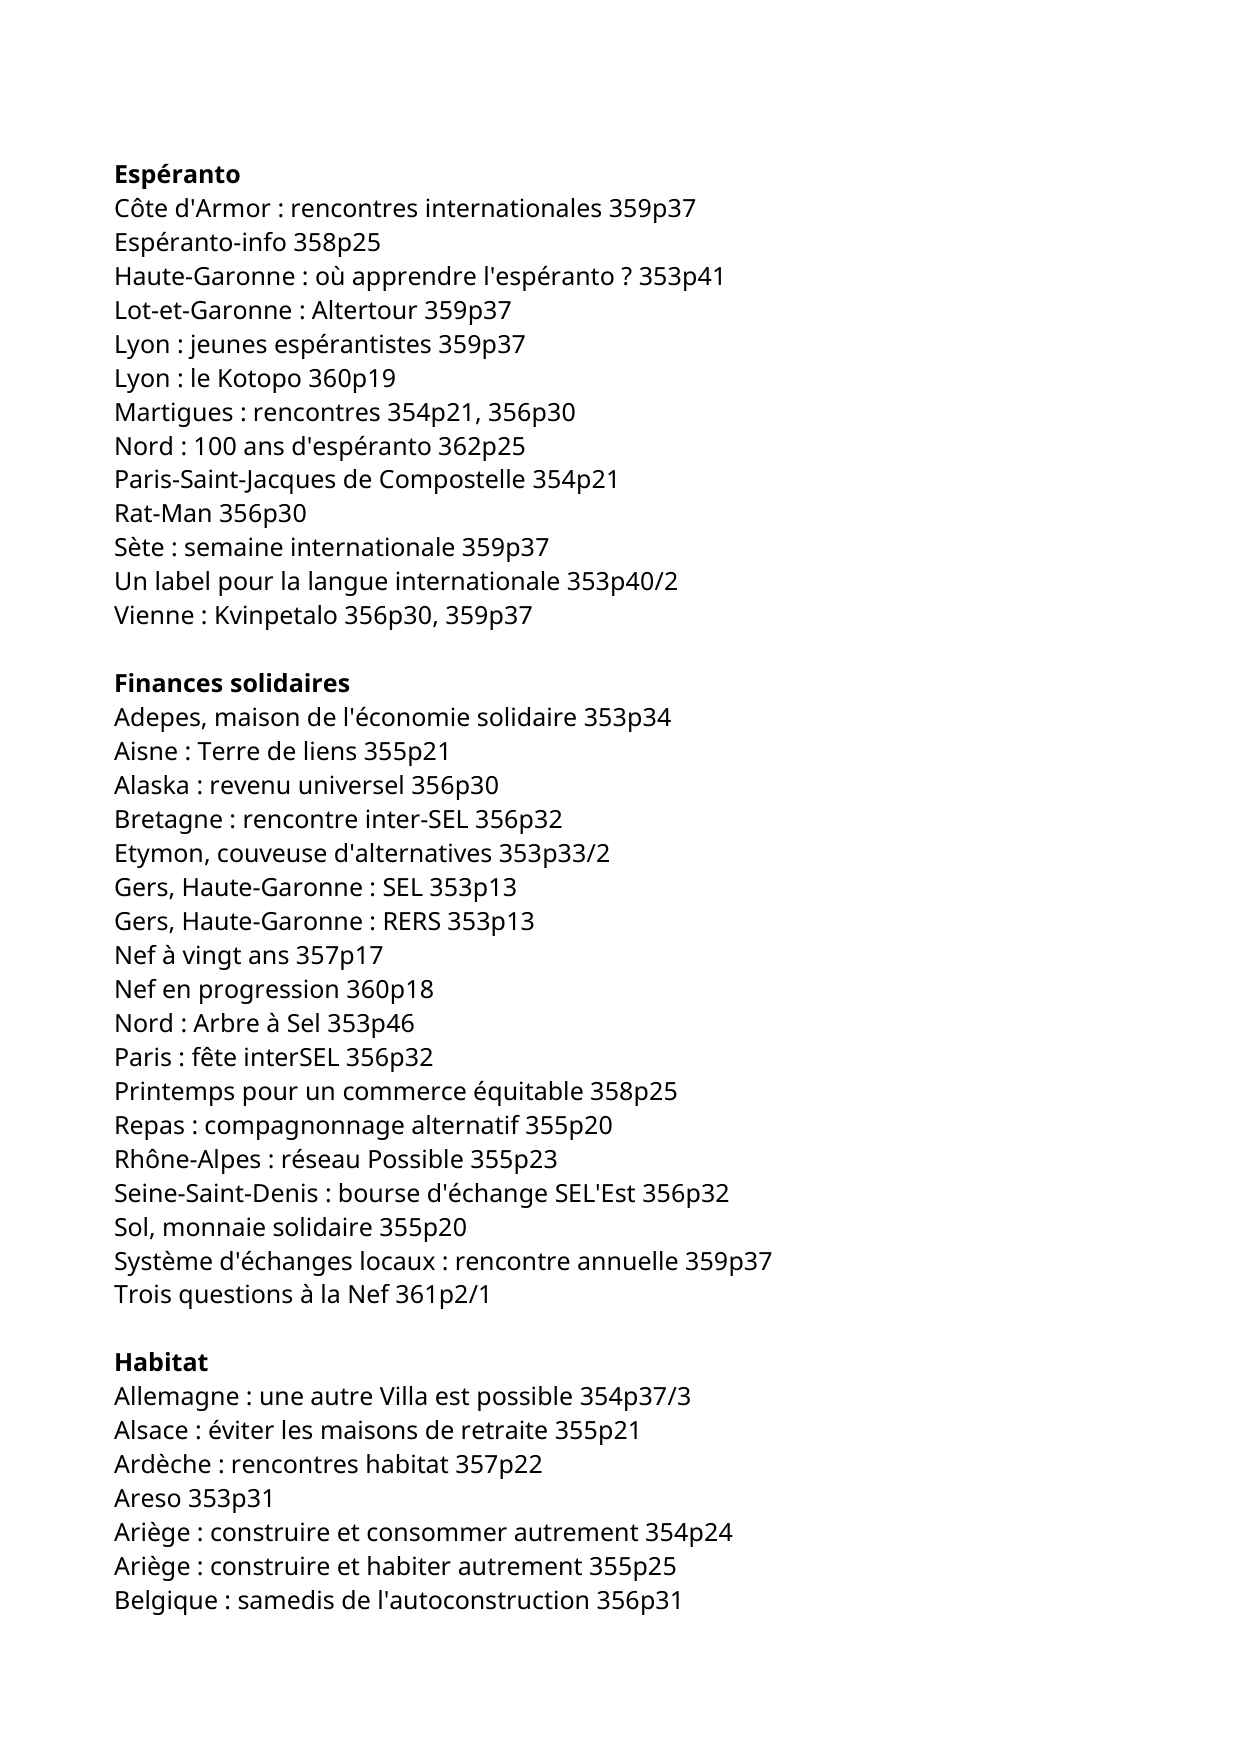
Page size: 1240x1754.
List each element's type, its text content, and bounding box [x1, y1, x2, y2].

text Seine-Saint-Denis : bourse d'échange SEL'Est 356p32 [114, 1176, 1126, 1209]
text Système d'échanges locaux : rencontre annuelle 359p37 [114, 1243, 1126, 1277]
text Lyon : le Kotopo 360p19 [114, 361, 1126, 394]
text Lot-et-Garonne : Altertour 359p37 [114, 293, 1126, 327]
text Bretagne : rencontre inter-SEL 356p32 [114, 802, 1126, 836]
text Aisne : Terre de liens 355p21 [114, 734, 1126, 768]
text Sol, monnaie solidaire 355p20 [114, 1209, 1126, 1243]
text Printemps pour un commerce équitable 358p25 [114, 1074, 1126, 1108]
text Gers, Haute-Garonne : RERS 353p13 [114, 904, 1126, 938]
text Rat-Man 356p30 [114, 496, 1126, 530]
text Finances solidaires [114, 666, 1126, 700]
text Un label pour la langue internationale 353p40/2 [114, 564, 1126, 598]
text Nef en progression 360p18 [114, 972, 1126, 1006]
text Trois questions à la Nef 361p2/1 [114, 1277, 1126, 1311]
text Belgique : samedis de l'autoconstruction 356p31 [114, 1583, 1126, 1617]
text Alsace : éviter les maisons de retraite 355p21 [114, 1413, 1126, 1447]
text Côte d'Armor : rencontres internationales 359p37 [114, 191, 1126, 225]
text Alaska : revenu universel 356p30 [114, 768, 1126, 802]
text Etymon, couveuse d'alternatives 353p33/2 [114, 836, 1126, 870]
text Nef à vingt ans 357p17 [114, 938, 1126, 972]
text Areso 353p31 [114, 1481, 1126, 1515]
text Repas : compagnonnage alternatif 355p20 [114, 1108, 1126, 1142]
text Paris-Saint-Jacques de Compostelle 354p21 [114, 462, 1126, 496]
text Rhône-Alpes : réseau Possible 355p23 [114, 1142, 1126, 1176]
text Nord : 100 ans d'espéranto 362p25 [114, 428, 1126, 462]
text Habitat [114, 1345, 1126, 1379]
text Lyon : jeunes espérantistes 359p37 [114, 327, 1126, 361]
text Nord : Arbre à Sel 353p46 [114, 1006, 1126, 1040]
text Martigues : rencontres 354p21, 356p30 [114, 394, 1126, 428]
text Ardèche : rencontres habitat 357p22 [114, 1447, 1126, 1481]
text Sète : semaine internationale 359p37 [114, 530, 1126, 564]
text Ariège : construire et consommer autrement 354p24 [114, 1515, 1126, 1549]
text Espéranto-info 358p25 [114, 225, 1126, 259]
text Ariège : construire et habiter autrement 355p25 [114, 1549, 1126, 1583]
text Gers, Haute-Garonne : SEL 353p13 [114, 870, 1126, 904]
text Allemagne : une autre Villa est possible 354p37/3 [114, 1379, 1126, 1413]
text Vienne : Kvinpetalo 356p30, 359p37 [114, 598, 1126, 632]
text Haute-Garonne : où apprendre l'espéranto ? 353p41 [114, 259, 1126, 293]
text Adepes, maison de l'économie solidaire 353p34 [114, 700, 1126, 734]
text Paris : fête interSEL 356p32 [114, 1040, 1126, 1074]
text Espéranto [114, 157, 1126, 191]
